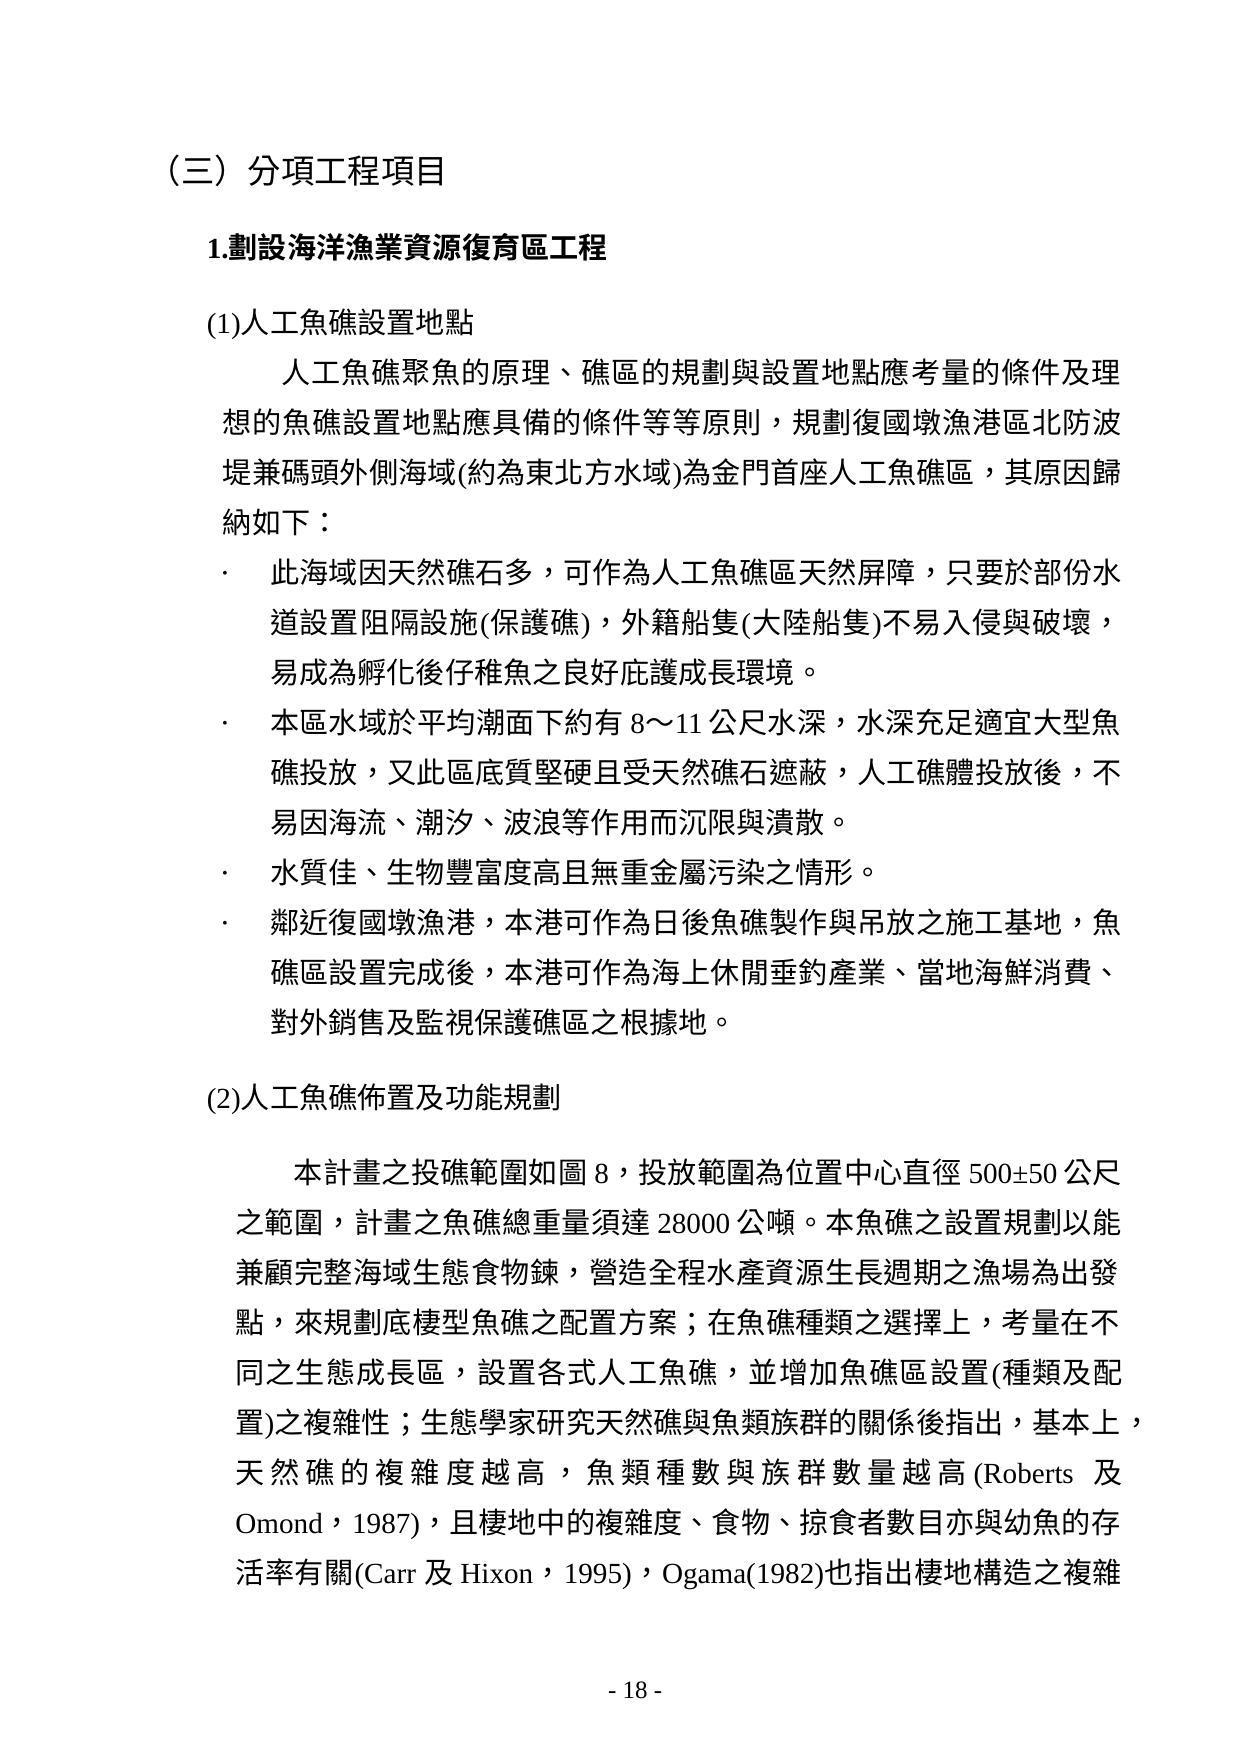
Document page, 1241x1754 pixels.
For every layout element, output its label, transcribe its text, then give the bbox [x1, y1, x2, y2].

subtitle (1)人工魚礁設置地點 [207, 293, 1122, 343]
subtitle （三）分項工程項目 [148, 143, 1122, 193]
subtitle 1.劃設海洋漁業資源復育區工程 [207, 218, 1122, 268]
subtitle 本計畫之投礁範圍如圖8，投放範圍為位置中心直徑500±50公尺之範圍，計畫之魚礁總重量須達28000公噸。本魚礁之設置規劃以能兼顧完整海域生態食物鍊，營造全程水產資源生長週期之漁場為出發點，來規劃底棲型魚礁之配置方案；在魚礁種類之選擇上，考量在不同之生態成長區，設置各式人工魚礁，並增加魚礁區設置(種類及配置)之複雜性；生態學家研究天然礁與魚類族群的關係後指出，基本上，天然礁的複雜度越高，魚類種數與族群數量越高(Roberts 及Omond，1987)，且棲地中的複雜度、食物、掠食者數目亦與幼魚的存活率有關(Carr 及Hixon，1995)，Ogama(1982)也指出棲地構造之複雜度越高，則魚群的密度越高。因此，魚礁布置之規劃，擬以不同類型之礁體置放為原則，本計畫以改良型田字礁之培育礁為主；茲敘述初步規劃之魚礁佈置種類如下： [235, 1143, 1122, 1593]
subtitle (2)人工魚礁佈置及功能規劃 [207, 1068, 1122, 1118]
list 鄰近復國墩漁港，本港可作為日後魚礁製作與吊放之施工基地，魚礁區設置完成後，本港可作為海上休閒垂釣產業、當地海鮮消費、對外銷售及監視保護礁區之根據地。 [220, 893, 1122, 1043]
list 本區水域於平均潮面下約有8～11公尺水深，水深充足適宜大型魚礁投放，又此區底質堅硬且受天然礁石遮蔽，人工礁體投放後，不易因海流、潮汐、波浪等作用而沉限與潰散。 [220, 693, 1122, 843]
text 人工魚礁聚魚的原理、礁區的規劃與設置地點應考量的條件及理想的魚礁設置地點應具備的條件等等原則，規劃復國墩漁港區北防波堤兼碼頭外側海域(約為東北方水域)為金門首座人工魚礁區，其原因歸納如下： [223, 343, 1122, 543]
list 此海域因天然礁石多，可作為人工魚礁區天然屏障，只要於部份水道設置阻隔設施(保護礁)，外籍船隻(大陸船隻)不易入侵與破壞，易成為孵化後仔稚魚之良好庇護成長環境。 [220, 543, 1122, 693]
list 水質佳、生物豐富度高且無重金屬污染之情形。 [220, 843, 1122, 893]
